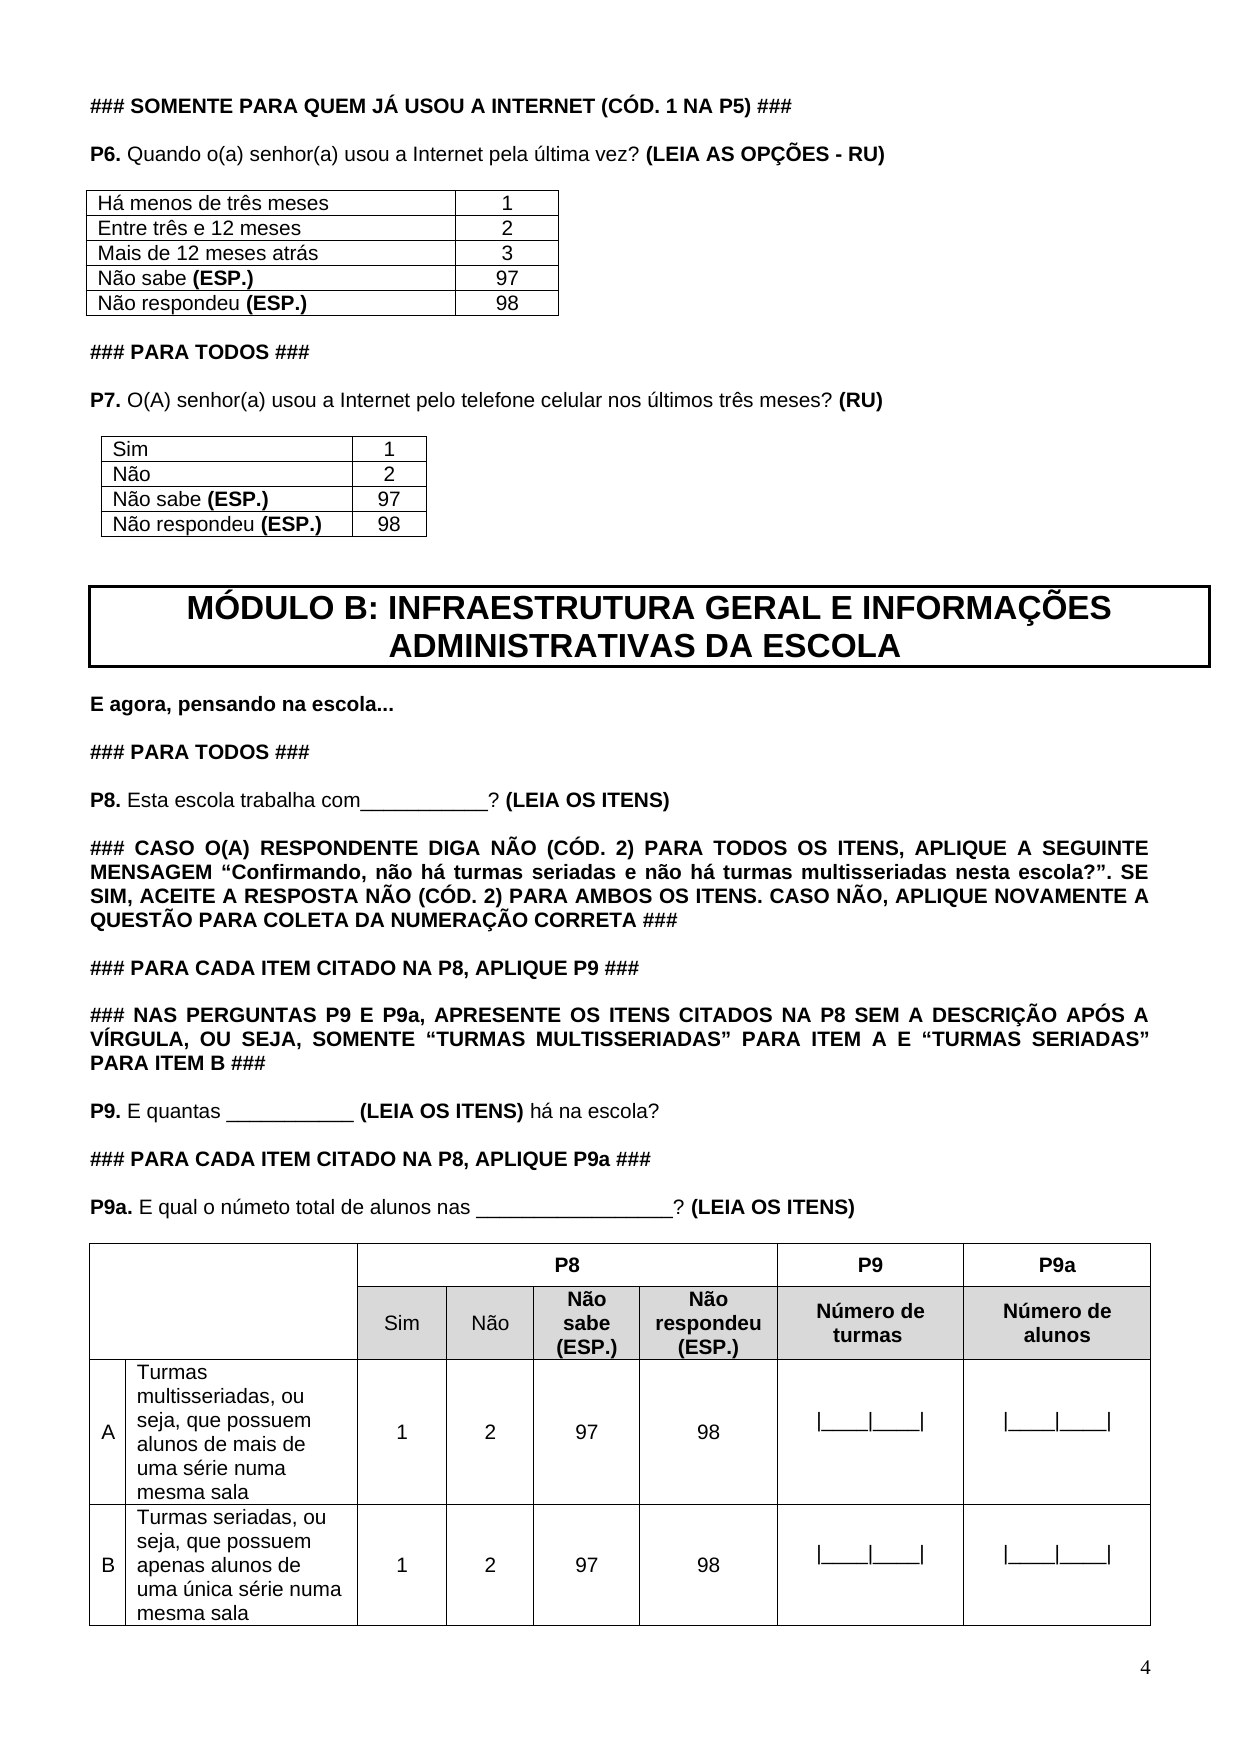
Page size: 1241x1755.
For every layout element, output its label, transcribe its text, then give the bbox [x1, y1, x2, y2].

table_cell Não sabe (ESP.) [87, 266, 455, 290]
table_cell 98 [456, 291, 558, 315]
table_cell Número de alunos [964, 1287, 1150, 1359]
table_cell Não respondeu (ESP.) [102, 512, 352, 536]
text P6. Quando o(a) senhor(a) usou a Internet pela última vez? (LEIA AS OPÇÕES - RU) [90, 142, 1151, 166]
table_cell |____|____| [964, 1505, 1150, 1625]
table_cell Turmas multisseriadas, ou seja, que possuem alunos de mais de uma série numa mesma sala [126, 1360, 357, 1504]
text ### CASO O(A) RESPONDENTE DIGA NÃO (CÓD. 2) PARA TODOS OS ITENS, APLIQUE A SEGUINTE MENSAGEM “Confirmando, não há turmas seriadas e não há turmas multisseriadas nesta escola?”. SE SIM, ACEITE A RESPOSTA NÃO (CÓD. 2) PARA AMBOS OS ITENS. CASO NÃO, APLIQUE NOVAMENTE A QUESTÃO PARA COLETA DA NUMERAÇÃO CORRETA ### [90, 836, 1151, 931]
table_header Sim [102, 437, 352, 461]
table_cell 98 [640, 1360, 777, 1504]
table_cell Turmas seriadas, ou seja, que possuem apenas alunos de uma única série numa mesma sala [126, 1505, 357, 1625]
table_cell A [90, 1360, 125, 1504]
table_cell Não respondeu (ESP.) [640, 1287, 777, 1359]
table_header 1 [456, 191, 558, 215]
table_cell 2 [447, 1505, 533, 1625]
table_cell 2 [447, 1360, 533, 1504]
text ### NAS PERGUNTAS P9 E P9a, APRESENTE OS ITENS CITADOS NA P8 SEM A DESCRIÇÃO APÓS A VÍRGULA, OU SEJA, SOMENTE “TURMAS MULTISSERIADAS” PARA ITEM A E “TURMAS SERIADAS” PARA ITEM B ### [90, 1003, 1151, 1075]
table_cell 97 [534, 1505, 639, 1625]
text P8. Esta escola trabalha com___________? (LEIA OS ITENS) [90, 788, 1151, 812]
table_cell 1 [358, 1360, 446, 1504]
table_cell 2 [456, 216, 558, 240]
table_cell Não respondeu (ESP.) [87, 291, 455, 315]
table_cell 97 [456, 266, 558, 290]
table_cell Não [447, 1287, 533, 1359]
table_cell 97 [353, 487, 426, 511]
table_header 1 [353, 437, 426, 461]
table_cell Mais de 12 meses atrás [87, 241, 455, 265]
table_header Há menos de três meses [87, 191, 455, 215]
table_cell Entre três e 12 meses [87, 216, 455, 240]
table_cell |____|____| [964, 1360, 1150, 1504]
table_cell Não sabe (ESP.) [102, 487, 352, 511]
table_cell Não sabe (ESP.) [534, 1287, 639, 1359]
table_cell Número de turmas [778, 1287, 963, 1359]
text ### PARA CADA ITEM CITADO NA P8, APLIQUE P9a ### [90, 1147, 1151, 1171]
text E agora, pensando na escola... [90, 692, 1151, 716]
table_cell B [90, 1505, 125, 1625]
text ### PARA TODOS ### [90, 340, 1151, 364]
table_cell 97 [534, 1360, 639, 1504]
table_cell 1 [358, 1505, 446, 1625]
table_cell 3 [456, 241, 558, 265]
table_header P9a [964, 1244, 1150, 1286]
table_header [90, 1244, 357, 1359]
table_header P9 [778, 1244, 963, 1286]
text ### PARA TODOS ### [90, 740, 1151, 764]
table_cell |____|____| [778, 1505, 963, 1625]
table_cell Não [102, 462, 352, 486]
text ### SOMENTE PARA QUEM JÁ USOU A INTERNET (CÓD. 1 NA P5) ### [90, 94, 1151, 118]
table_cell 98 [640, 1505, 777, 1625]
table_cell 98 [353, 512, 426, 536]
table_cell Sim [358, 1287, 446, 1359]
table_cell 2 [353, 462, 426, 486]
table_cell |____|____| [778, 1360, 963, 1504]
text ### PARA CADA ITEM CITADO NA P8, APLIQUE P9 ### [90, 955, 1151, 979]
text P9a. E qual o númeto total de alunos nas _________________? (LEIA OS ITENS) [90, 1195, 1151, 1219]
table_header P8 [358, 1244, 777, 1286]
text P9. E quantas ___________ (LEIA OS ITENS) há na escola? [90, 1099, 1151, 1123]
text P7. O(A) senhor(a) usou a Internet pelo telefone celular nos últimos três meses? (RU) [90, 388, 1151, 412]
